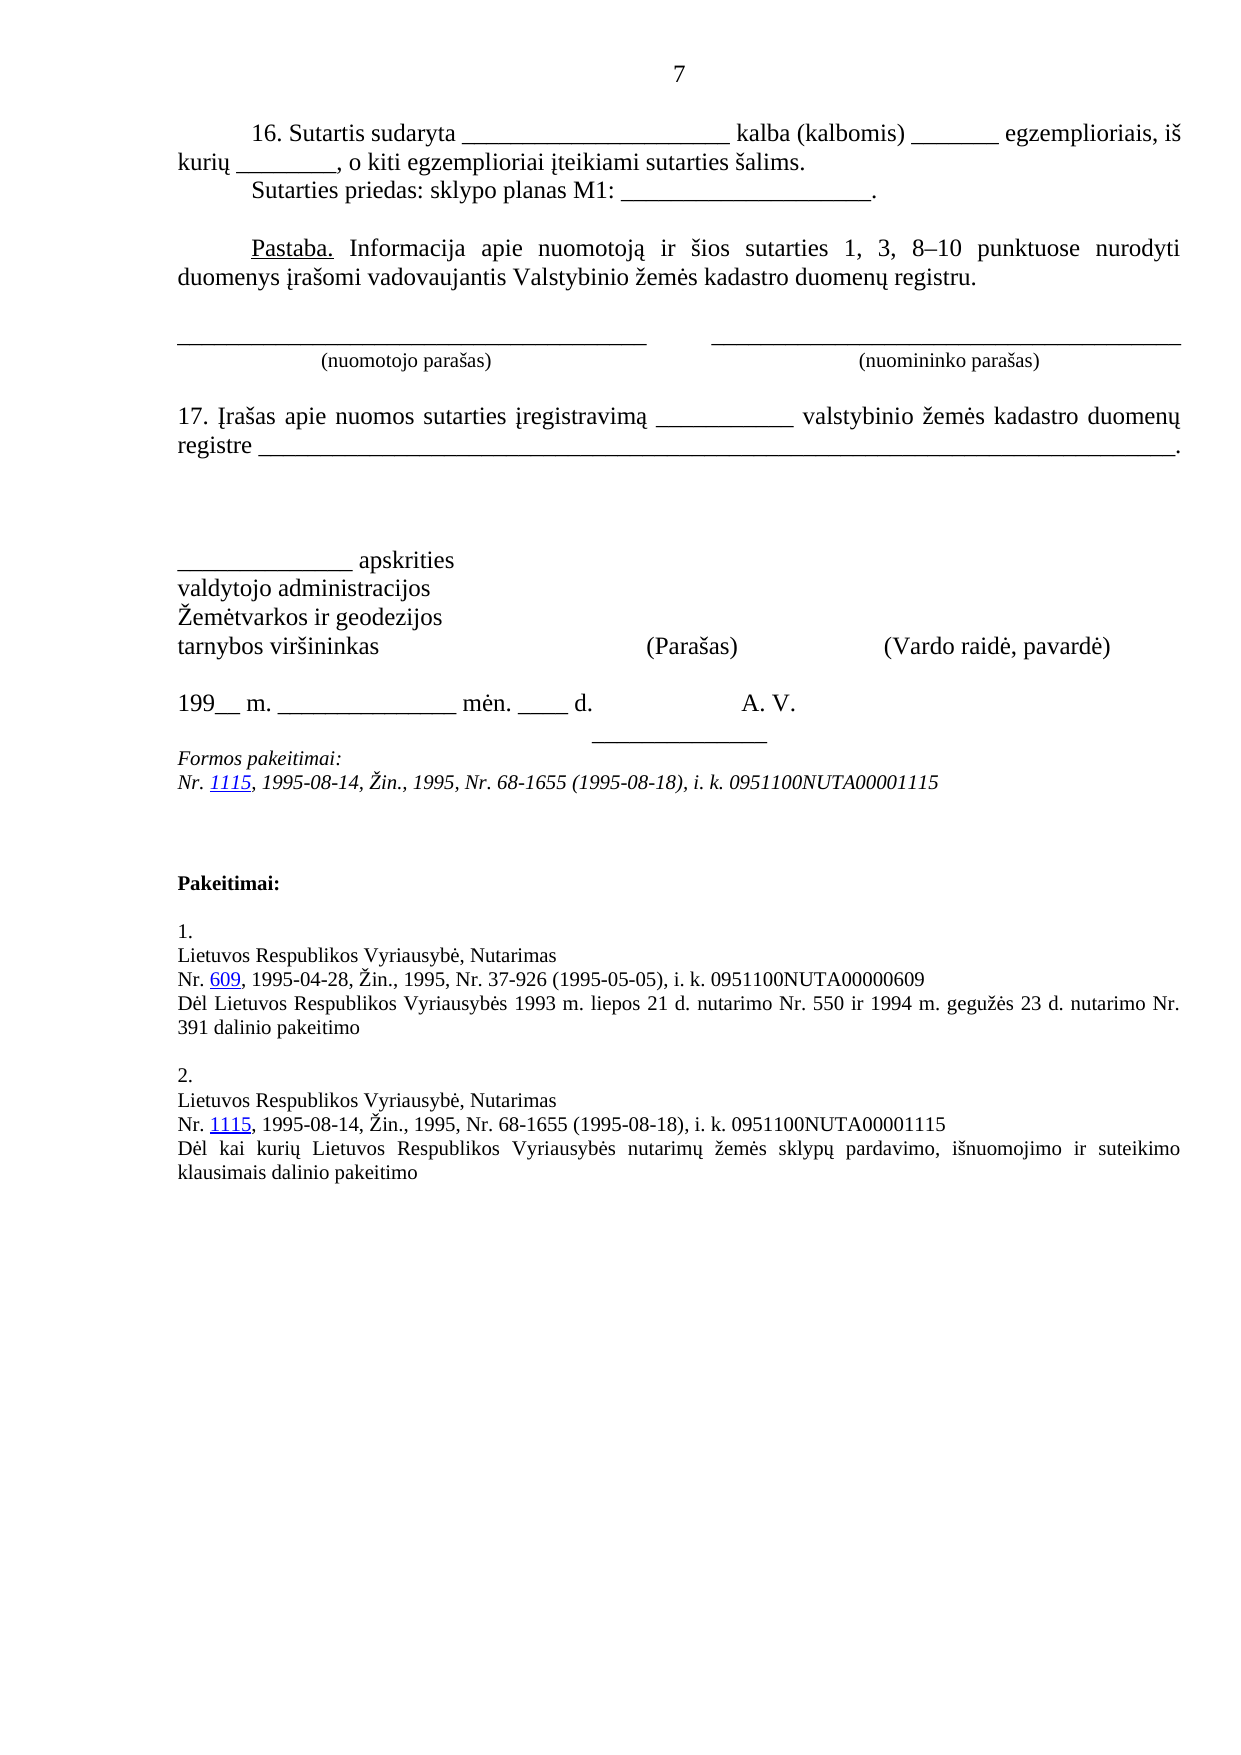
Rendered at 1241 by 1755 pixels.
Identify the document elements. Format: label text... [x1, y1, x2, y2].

text 17. Įrašas apie nuomos sutarties įregistravimą ___________ valstybinio žemės kadastro duomenų registre . [177, 401, 1181, 458]
text Formos pakeitimai: [177, 746, 1181, 770]
text Dėl kai kurių Lietuvos Respublikos Vyriausybės nutarimų žemės sklypų pardavimo, išnuomojimo ir suteikimo klausimais dalinio pakeitimo [177, 1136, 1181, 1184]
text tarnybos viršininkas (Parašas) (Vardo raidė, pavardė) [177, 631, 1181, 660]
text Lietuvos Respublikos Vyriausybė, Nutarimas [177, 1087, 1181, 1112]
text Pastaba. Informacija apie nuomotoją ir šios sutarties 1, 3, 8–10 punktuose nurodyti duomenys įrašomi vadovaujantis Valstybinio žemės kadastro duomenų registru. [177, 233, 1181, 291]
text 16. Sutartis sudaryta kalba (kalbomis) _______ egzemplioriais, iš [177, 118, 1181, 147]
text ______________ apskrities [177, 545, 1181, 573]
text Pakeitimai: [177, 871, 1181, 895]
text Dėl Lietuvos Respublikos Vyriausybės 1993 m. liepos 21 d. nutarimo Nr. 550 ir 1994 m. gegužės 23 d. nutarimo Nr. 391 dalinio pakeitimo [177, 991, 1181, 1039]
text Nr. 1115, 1995-08-14, Žin., 1995, Nr. 68-1655 (1995-08-18), i. k. 0951100NUTA00001115 [177, 1112, 1181, 1136]
text Lietuvos Respublikos Vyriausybė, Nutarimas [177, 943, 1181, 967]
text kurių ________, o kiti egzemplioriai įteikiami sutarties šalims. [177, 147, 1181, 176]
text (nuomotojo parašas) (nuomininko parašas) [177, 348, 1181, 372]
text 199__ m. mėn. ____ d. A. V. [177, 688, 1181, 717]
text ______________ [177, 717, 1181, 746]
text Žemėtvarkos ir geodezijos [177, 602, 1181, 631]
text 1. [177, 919, 1181, 943]
text Sutarties priedas: sklypo planas M1: ____________________. [177, 176, 1181, 204]
text valdytojo administracijos [177, 573, 1181, 602]
text Nr. 1115, 1995-08-14, Žin., 1995, Nr. 68-1655 (1995-08-18), i. k. 0951100NUTA00001115 [177, 770, 1181, 794]
text 2. [177, 1063, 1181, 1087]
text Nr. 609, 1995-04-28, Žin., 1995, Nr. 37-926 (1995-05-05), i. k. 0951100NUTA00000609 [177, 967, 1181, 991]
